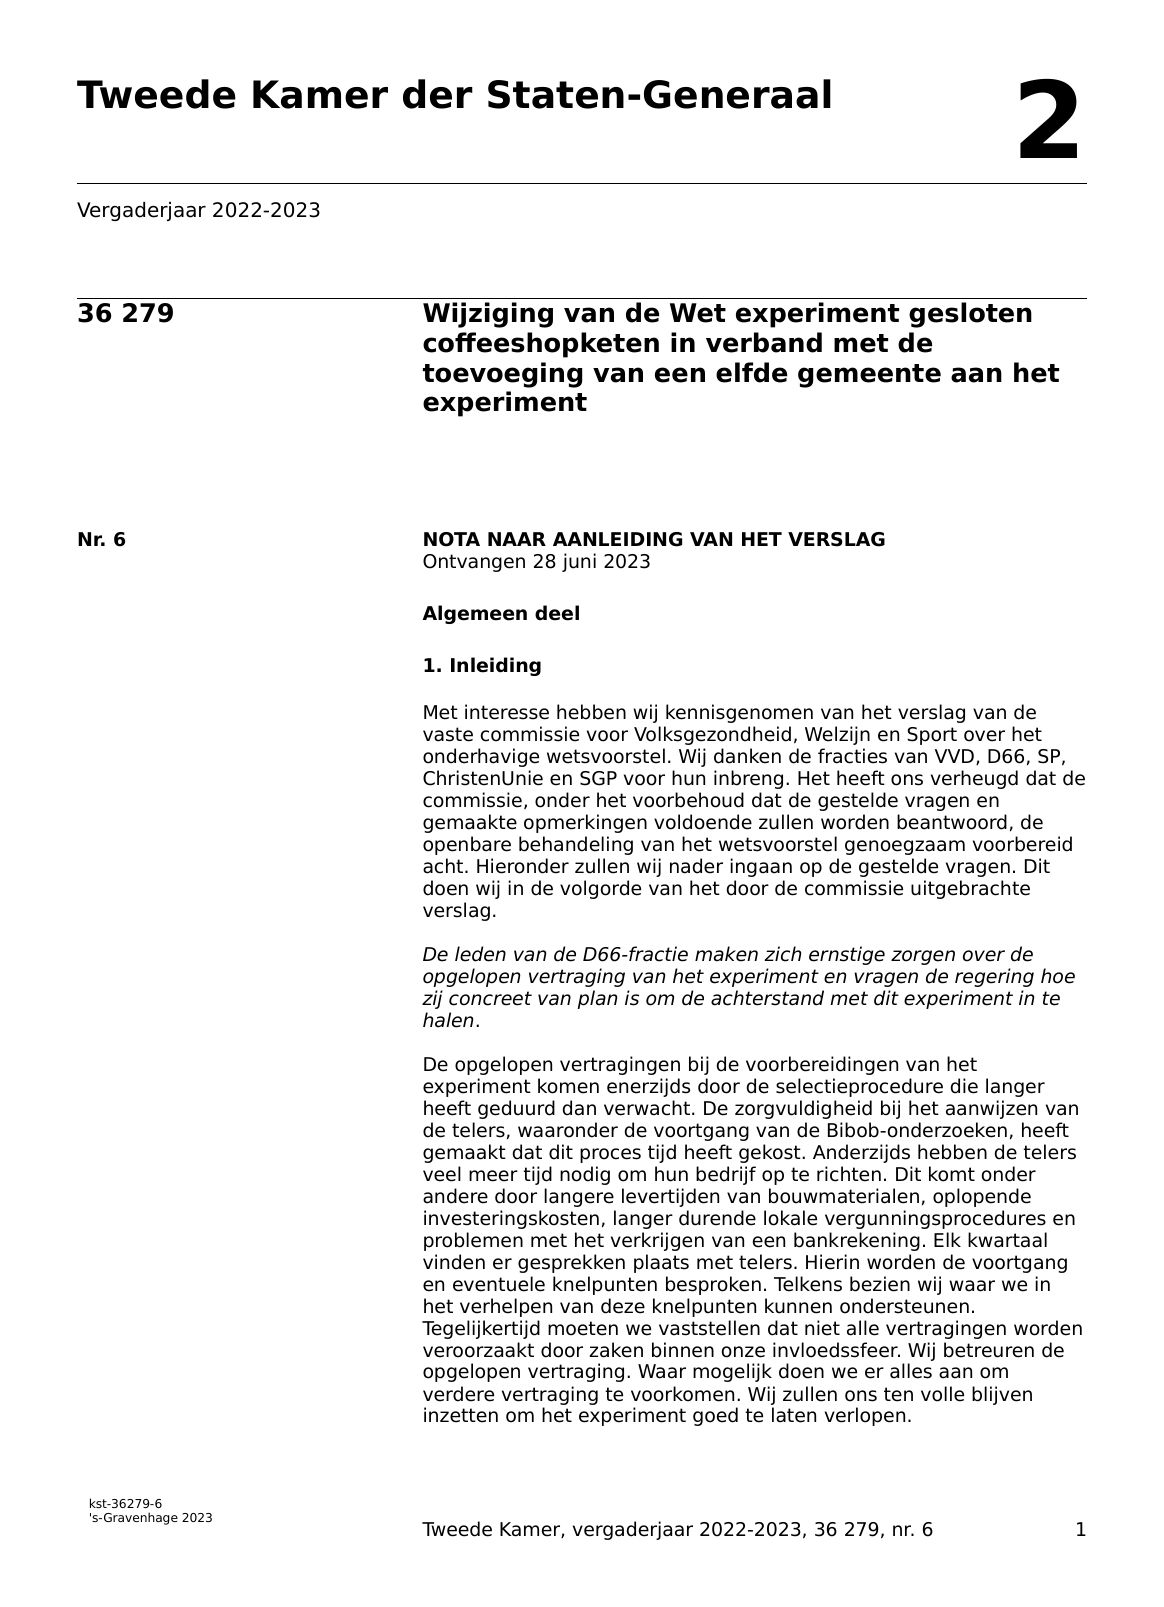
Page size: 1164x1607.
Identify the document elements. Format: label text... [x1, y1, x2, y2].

subtitle Algemeen deel [422, 603, 1087, 625]
subtitle 36 279 Wijziging van de Wet experiment gesloten coffeeshopketen in verband met de toevoeging van een elfde gemeente aan het experiment [77, 299, 1087, 418]
subtitle 1. Inleiding [422, 655, 1087, 677]
text De leden van de D66-fractie maken zich ernstige zorgen over de opgelopen vertraging van het experiment en vragen de regering hoe zij concreet van plan is om de achterstand met dit experiment in te halen. [422, 944, 1087, 1032]
table_cell Vergaderjaar 2022-2023 [77, 184, 1087, 298]
text Ontvangen 28 juni 2023 [422, 551, 1087, 573]
table_header 2 [886, 59, 1087, 183]
text kst-36279-6 [88, 1497, 323, 1511]
table_header Tweede Kamer der Staten-Generaal [77, 59, 886, 183]
text De opgelopen vertragingen bij de voorbereidingen van het experiment komen enerzijds door de selectieprocedure die langer heeft geduurd dan verwacht. De zorgvuldigheid bij het aanwijzen van de telers, waaronder de voortgang van de Bibob-onderzoeken, heeft gemaakt dat dit proces tijd heeft gekost. Anderzijds hebben de telers veel meer tijd nodig om hun bedrijf op te richten. Dit komt onder andere door langere levertijden van bouwmaterialen, oplopende investeringskosten, langer durende lokale vergunningsprocedures en problemen met het verkrijgen van een bankrekening. Elk kwartaal vinden er gesprekken plaats met telers. Hierin worden de voortgang en eventuele knelpunten besproken. Telkens bezien wij waar we in het verhelpen van deze knelpunten kunnen ondersteunen. Tegelijkertijd moeten we vaststellen dat niet alle vertragingen worden veroorzaakt door zaken binnen onze invloedssfeer. Wij betreuren de opgelopen vertraging. Waar mogelijk doen we er alles aan om verdere vertraging te voorkomen. Wij zullen ons ten volle blijven inzetten om het experiment goed te laten verlopen. [422, 1054, 1087, 1427]
text 's-Gravenhage 2023 [88, 1511, 323, 1525]
text Met interesse hebben wij kennisgenomen van het verslag van de vaste commissie voor Volksgezondheid, Welzijn en Sport over het onderhavige wetsvoorstel. Wij danken de fracties van VVD, D66, SP, ChristenUnie en SGP voor hun inbreng. Het heeft ons verheugd dat de commissie, onder het voorbehoud dat de gestelde vragen en gemaakte opmerkingen voldoende zullen worden beantwoord, de openbare behandeling van het wetsvoorstel genoegzaam voorbereid acht. Hieronder zullen wij nader ingaan op de gestelde vragen. Dit doen wij in de volgorde van het door de commissie uitgebrachte verslag. [422, 702, 1087, 921]
subtitle Nr. 6 NOTA NAAR AANLEIDING VAN HET VERSLAG [77, 529, 1087, 551]
